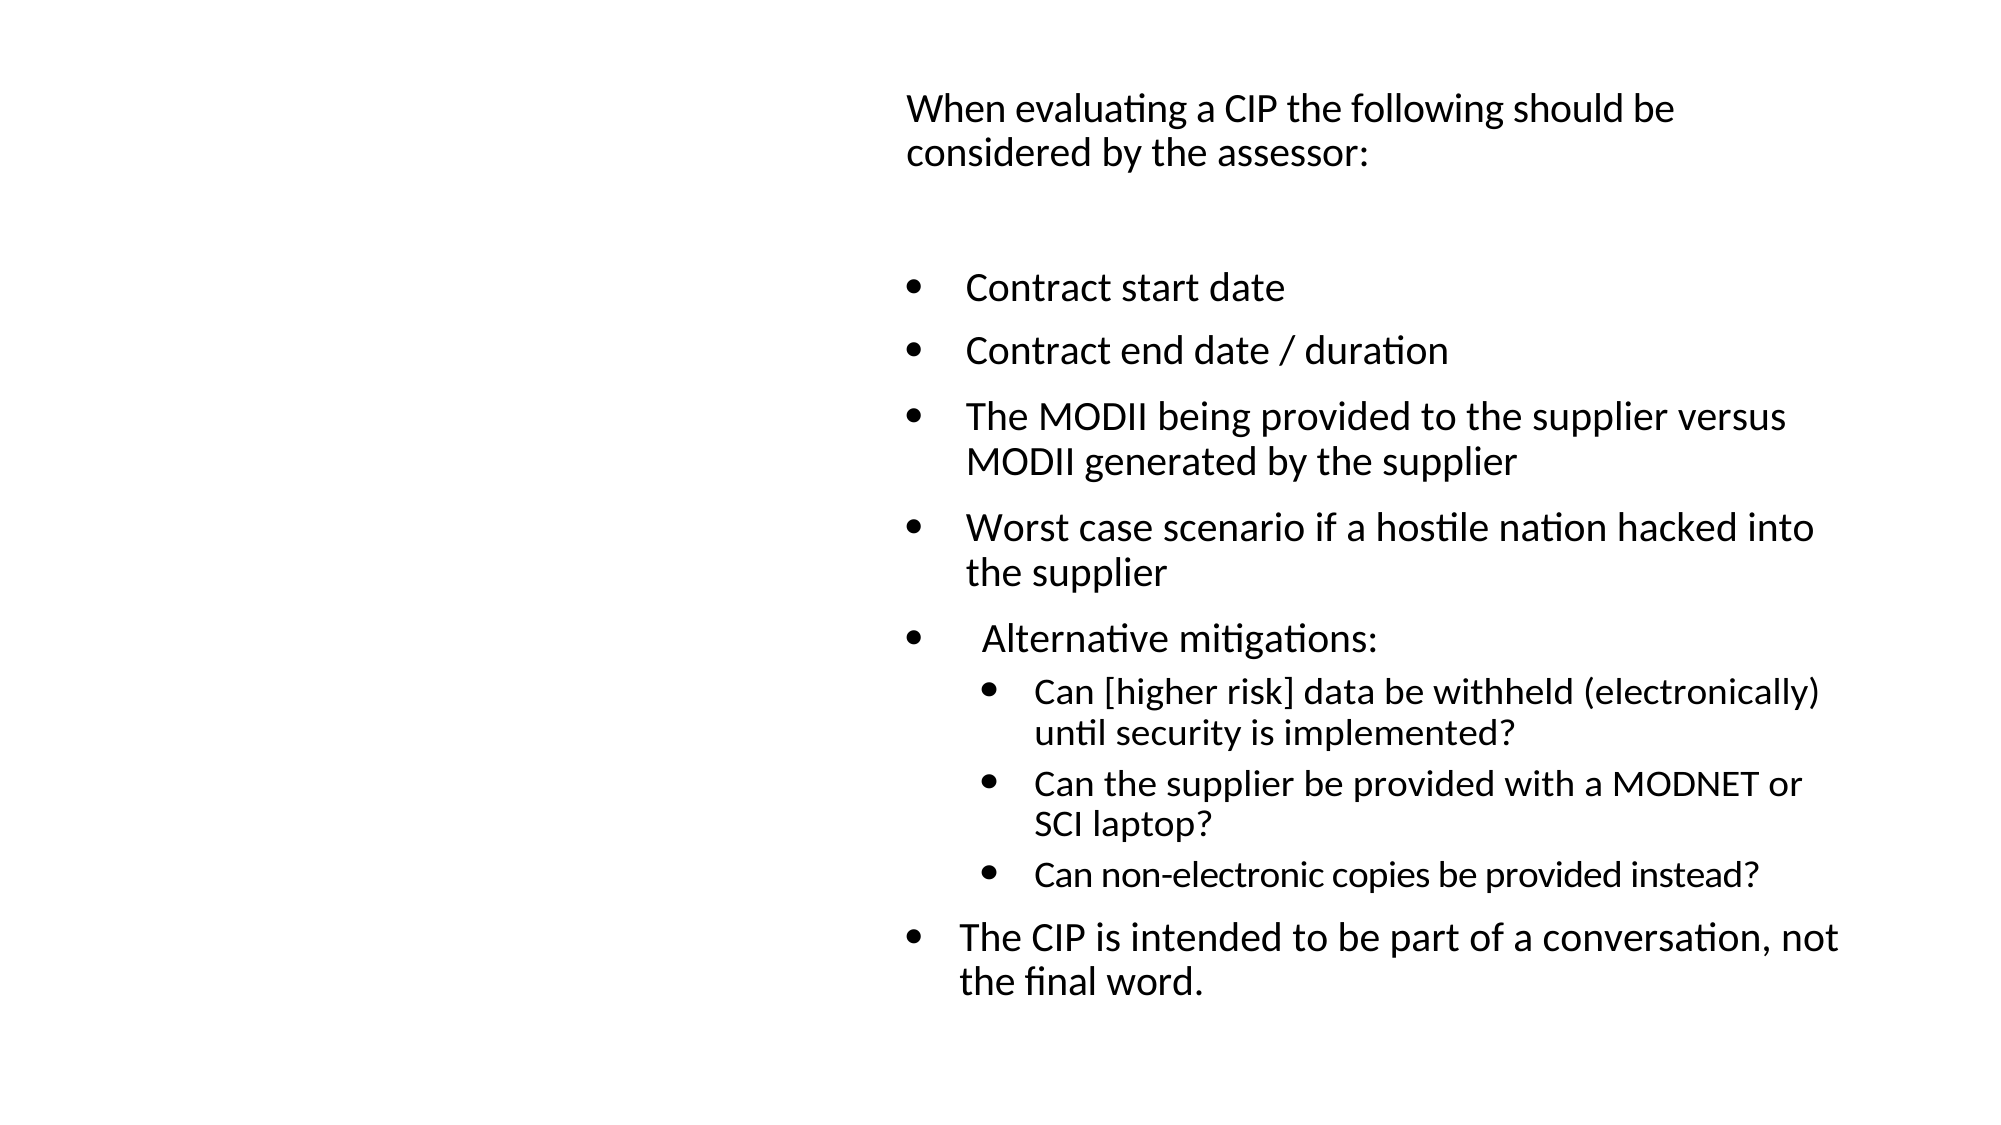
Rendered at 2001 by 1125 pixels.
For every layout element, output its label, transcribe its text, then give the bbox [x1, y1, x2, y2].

list Contract start date [907, 266, 1860, 311]
text the supplier [966, 550, 1860, 595]
text considered by the assessor: [906, 131, 1688, 175]
text Evaluating a CIP [72, 390, 651, 480]
list The MODII being provided to the supplier versus MODII generated by the supplier [907, 394, 1860, 484]
list Worst case scenario if a hostile nation hacked into [907, 505, 1860, 550]
list Can [higher risk] data be withheld (electronically) until security is implemented? [982, 672, 1860, 753]
text When evaluating a CIP the following should be [906, 86, 1688, 131]
list The CIP is intended to be part of a conversation, not the final word. [907, 916, 1860, 1005]
list Can the supplier be provided with a MODNET or SCI laptop? [982, 764, 1822, 845]
list Alternative mitigations: [907, 616, 1860, 661]
list Can non-electronic copies be provided instead? [982, 855, 1860, 895]
list Contract end date / duration [907, 329, 1860, 374]
